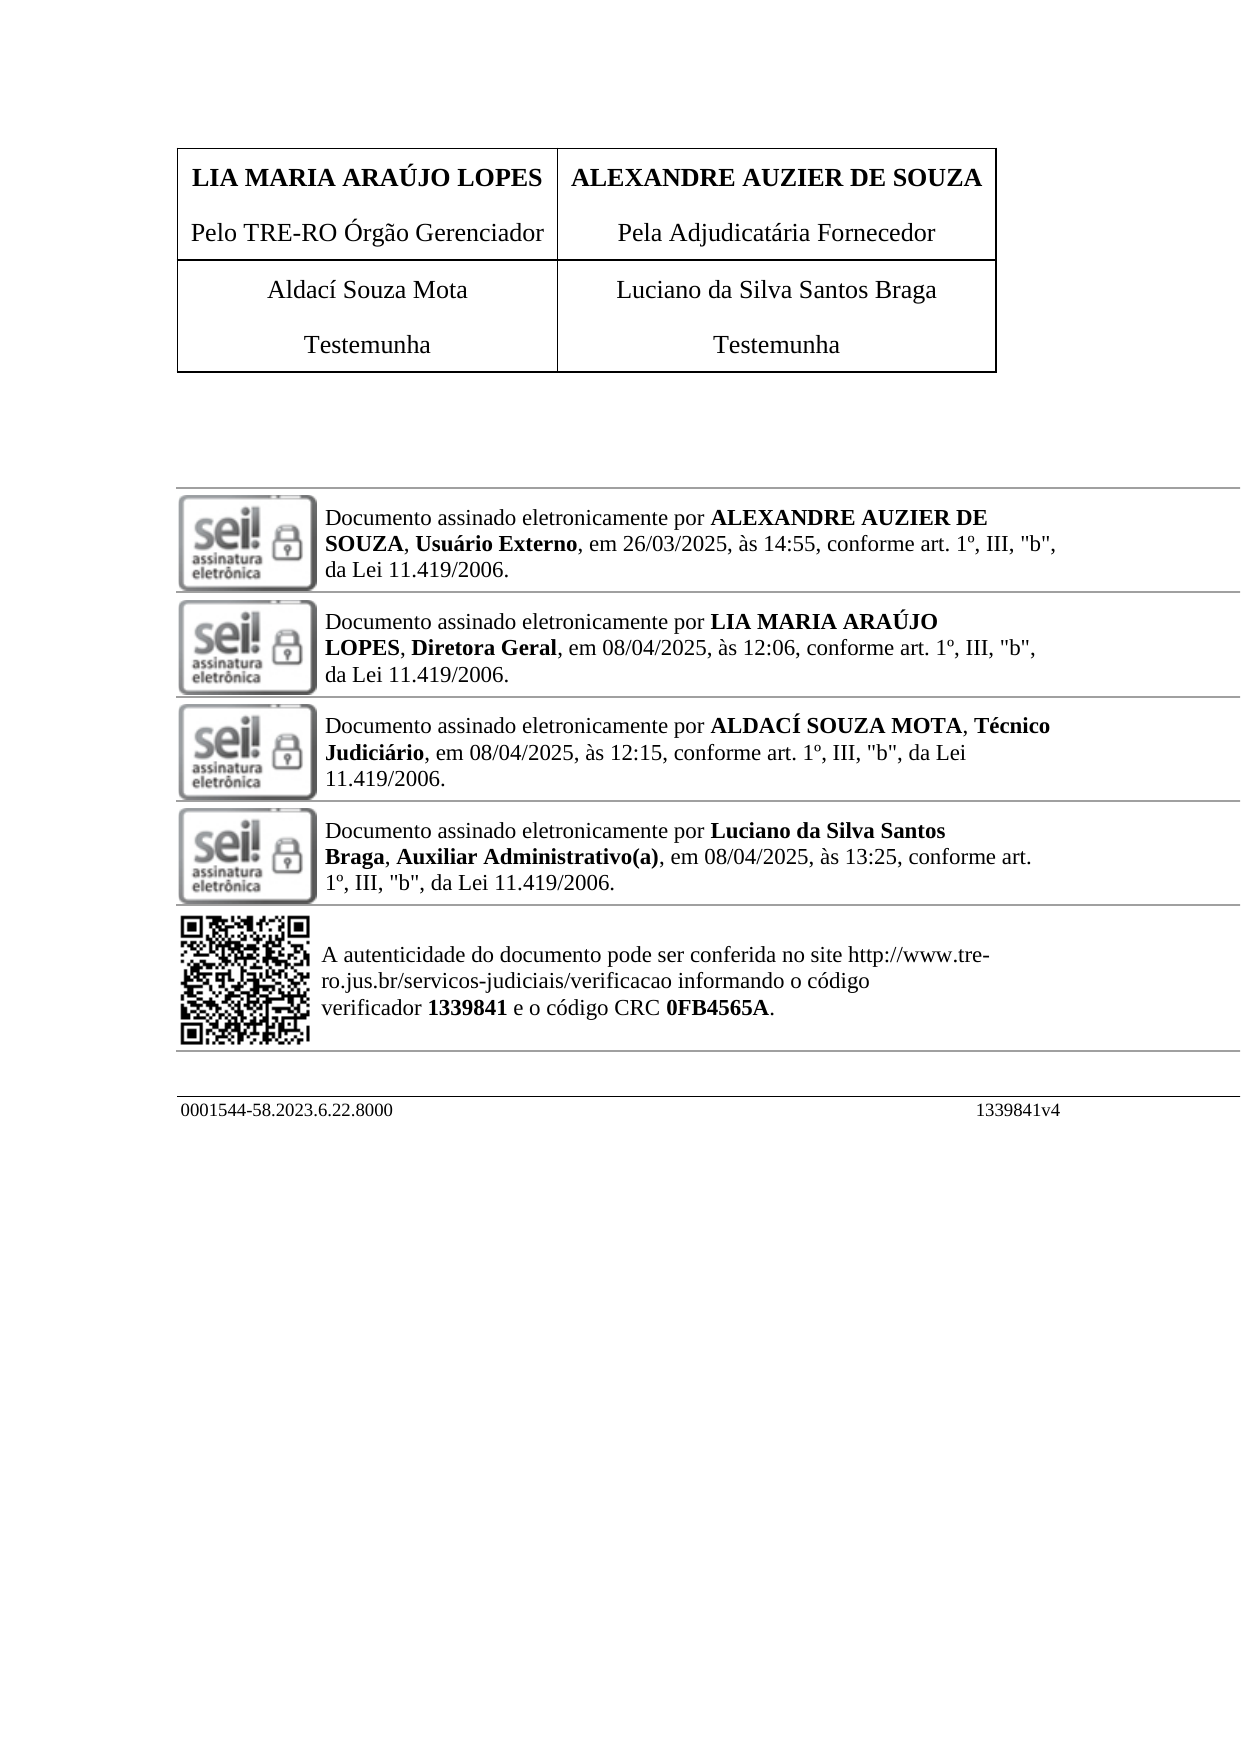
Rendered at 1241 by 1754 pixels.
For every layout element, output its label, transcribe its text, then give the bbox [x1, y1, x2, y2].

table_header Documento assinado eletronicamente por ALDACÍ SOUZA MOTA, Técnico Judiciário, em 08/04/2025, às 12:15, conforme art. 1º, III, "b", da Lei 11.419/2006. [323, 703, 1063, 800]
table_header A autenticidade do documento pode ser conferida no site http://www.tre-ro.jus.br/servicos-judiciais/verificacao informando o código verificador 1339841 e o código CRC 0FB4565A. [319, 912, 1063, 1049]
table_header [177, 494, 323, 591]
table_header LIA MARIA ARAÚJO LOPES Pelo TRE-RO Órgão Gerenciador [178, 149, 557, 259]
table_header 0001544-58.2023.6.22.8000 [177, 1097, 620, 1124]
table_cell Aldací Souza Mota Testemunha [178, 261, 557, 371]
table_header ALEXANDRE AUZIER DE SOUZA Pela Adjudicatária Fornecedor [558, 149, 995, 259]
table_header [317, 808, 323, 904]
table_header [177, 703, 323, 800]
table_header Documento assinado eletronicamente por Luciano da Silva Santos Braga, Auxiliar Administrativo(a), em 08/04/2025, às 13:25, conforme art. 1º, III, "b", da Lei 11.419/2006. [323, 808, 1063, 904]
table_header [177, 912, 319, 1049]
table_header Documento assinado eletronicamente por LIA MARIA ARAÚJO LOPES, Diretora Geral, em 08/04/2025, às 12:06, conforme art. 1º, III, "b", da Lei 11.419/2006. [323, 599, 1063, 696]
table_header 1339841v4 [620, 1097, 1063, 1124]
table_cell Luciano da Silva Santos Braga Testemunha [558, 261, 995, 371]
table_header Documento assinado eletronicamente por ALEXANDRE AUZIER DE SOUZA, Usuário Externo, em 26/03/2025, às 14:55, conforme art. 1º, III, "b", da Lei 11.419/2006. [323, 494, 1063, 591]
table_header [177, 599, 323, 696]
